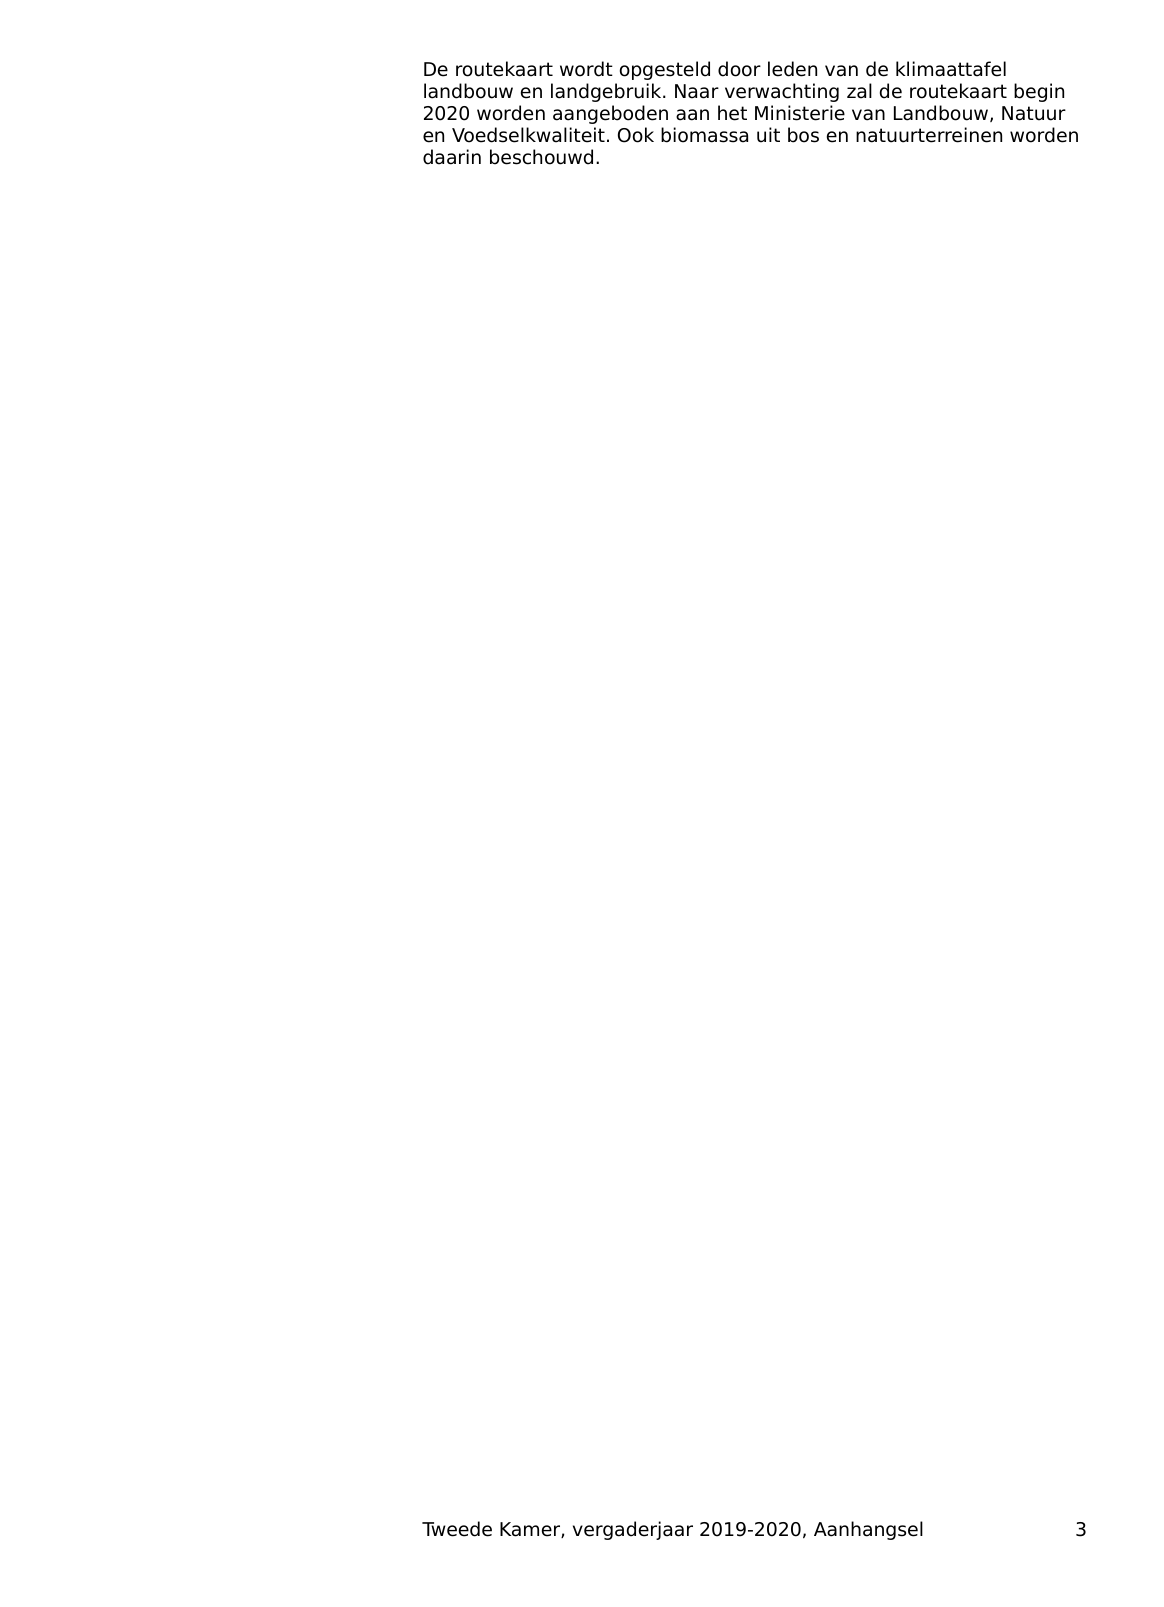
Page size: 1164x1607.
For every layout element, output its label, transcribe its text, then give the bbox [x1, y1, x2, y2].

text De routekaart wordt opgesteld door leden van de klimaattafel landbouw en landgebruik. Naar verwachting zal de routekaart begin 2020 worden aangeboden aan het Ministerie van Landbouw, Natuur en Voedselkwaliteit. Ook biomassa uit bos en natuurterreinen worden daarin beschouwd. [422, 59, 1087, 169]
